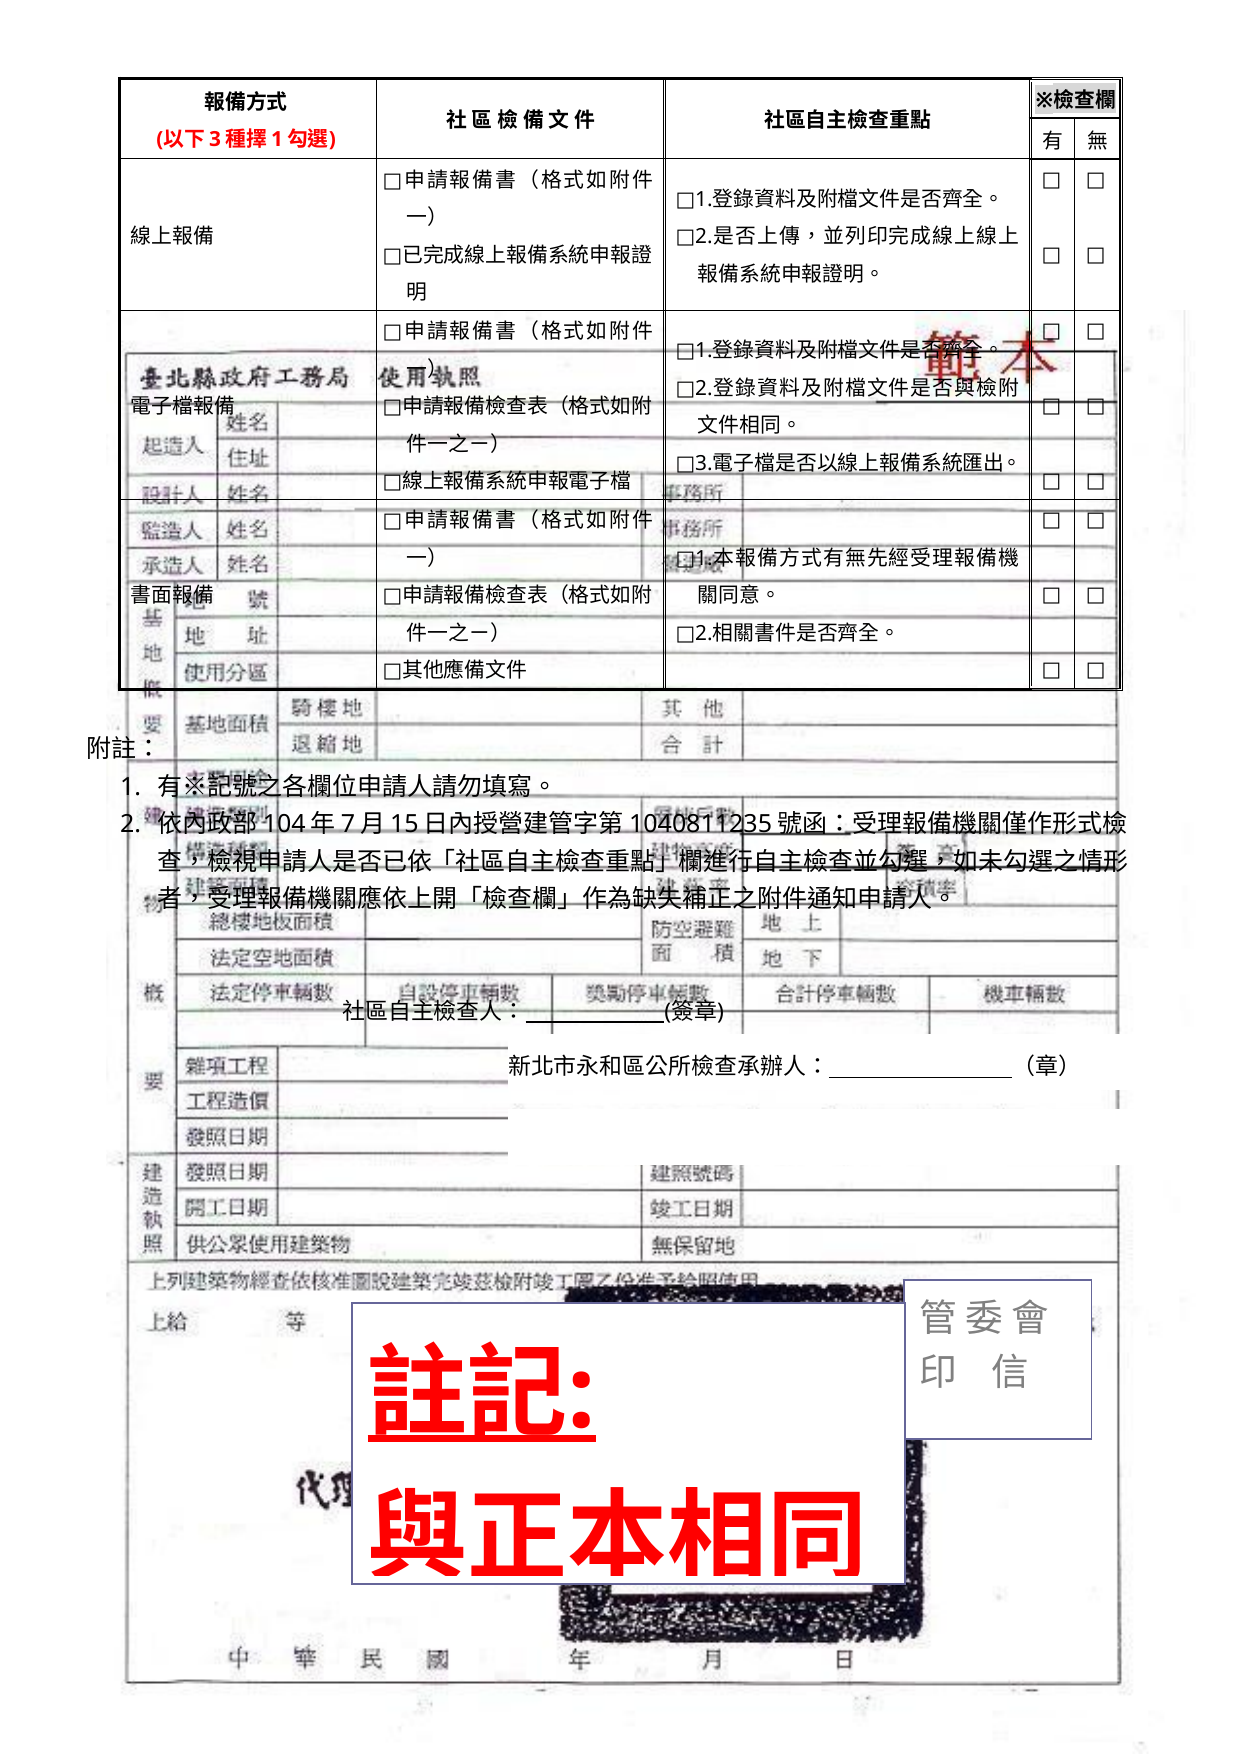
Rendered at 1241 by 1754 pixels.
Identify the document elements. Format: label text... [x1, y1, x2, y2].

table_header 報備方式 (以下3種擇1勾選) [121, 80, 376, 158]
table_cell □申請報備書（格式如附件一） □已完成線上報備系統申報證明 [377, 159, 663, 309]
table_cell 有 [1032, 119, 1074, 158]
table_cell 無 [1075, 119, 1119, 158]
picture [1032, 310, 1122, 690]
text 與正本相同 [367, 1457, 889, 1576]
table_header ※檢查欄 [1030, 80, 1119, 117]
text 註記: [367, 1311, 889, 1457]
table_header 社 區 檢 備 文 件 [377, 80, 663, 158]
table_header 社區自主檢查重點 [666, 80, 1029, 158]
text 管 委 會印 信 [919, 1288, 1076, 1396]
picture [666, 500, 1029, 688]
picture [121, 311, 376, 499]
text 附註： [50, 728, 106, 766]
table_cell □ □ [1075, 160, 1119, 309]
picture [121, 500, 376, 688]
picture [1030, 500, 1074, 688]
picture [1075, 311, 1119, 499]
table_cell □1.登錄資料及附檔文件是否齊全。 □2.是否上傳，並列印完成線上線上報備系統申報證明。 [666, 159, 1029, 309]
picture [377, 311, 663, 499]
table_cell □ □ [1032, 160, 1074, 309]
table_cell 線上報備 [121, 159, 376, 309]
picture [1075, 500, 1119, 688]
picture [106, 310, 1219, 1754]
text 新北市永和區公所檢查承辦人： （章） [508, 1048, 1141, 1081]
picture [666, 311, 1029, 499]
picture [377, 500, 663, 688]
picture [1032, 311, 1074, 499]
